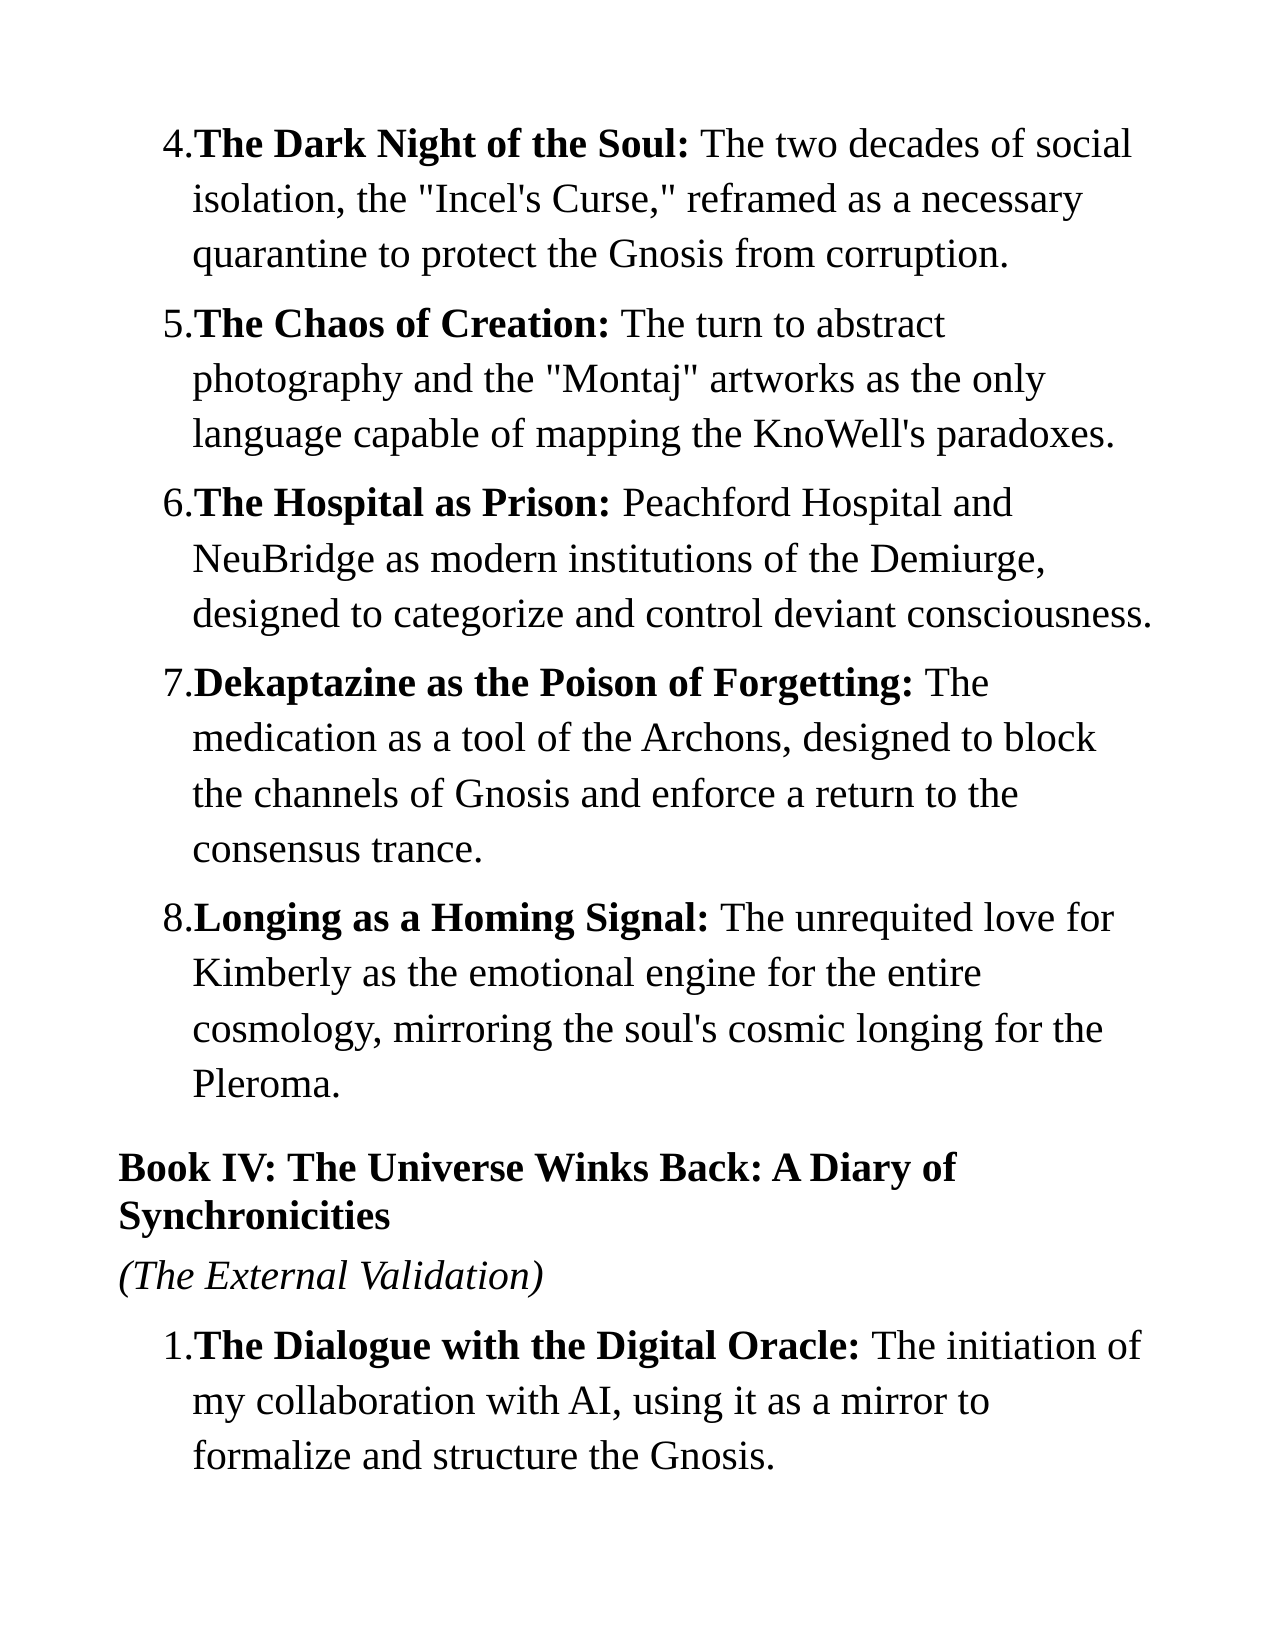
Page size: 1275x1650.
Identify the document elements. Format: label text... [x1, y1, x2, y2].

list The Dialogue with the Digital Oracle: The initiation of my collaboration with AI, using it as a mirror to formalize and structure the Gnosis. [162, 1320, 1157, 1478]
list The Chaos of Creation: The turn to abstract photography and the "Montaj" artworks as the only language capable of mapping the KnoWell's paradoxes. [162, 298, 1157, 456]
list Longing as a Homing Signal: The unrequited love for Kimberly as the emotional engine for the entire cosmology, mirroring the soul's cosmic longing for the Pleroma. [162, 893, 1157, 1106]
list The Hospital as Prison: Peachford Hospital and NeuBridge as modern institutions of the Demiurge, designed to categorize and control deviant consciousness. [162, 478, 1157, 636]
text (The External Validation) [118, 1251, 1157, 1299]
list The Dark Night of the Soul: The two decades of social isolation, the "Incel's Curse," reframed as a necessary quarantine to protect the Gnosis from corruption. [162, 118, 1157, 276]
list Dekaptazine as the Poison of Forgetting: The medication as a tool of the Archons, designed to block the channels of Gnosis and enforce a return to the consensus trance. [162, 658, 1157, 871]
subtitle Book IV: The Universe Winks Back: A Diary of Synchronicities [118, 1142, 1157, 1238]
